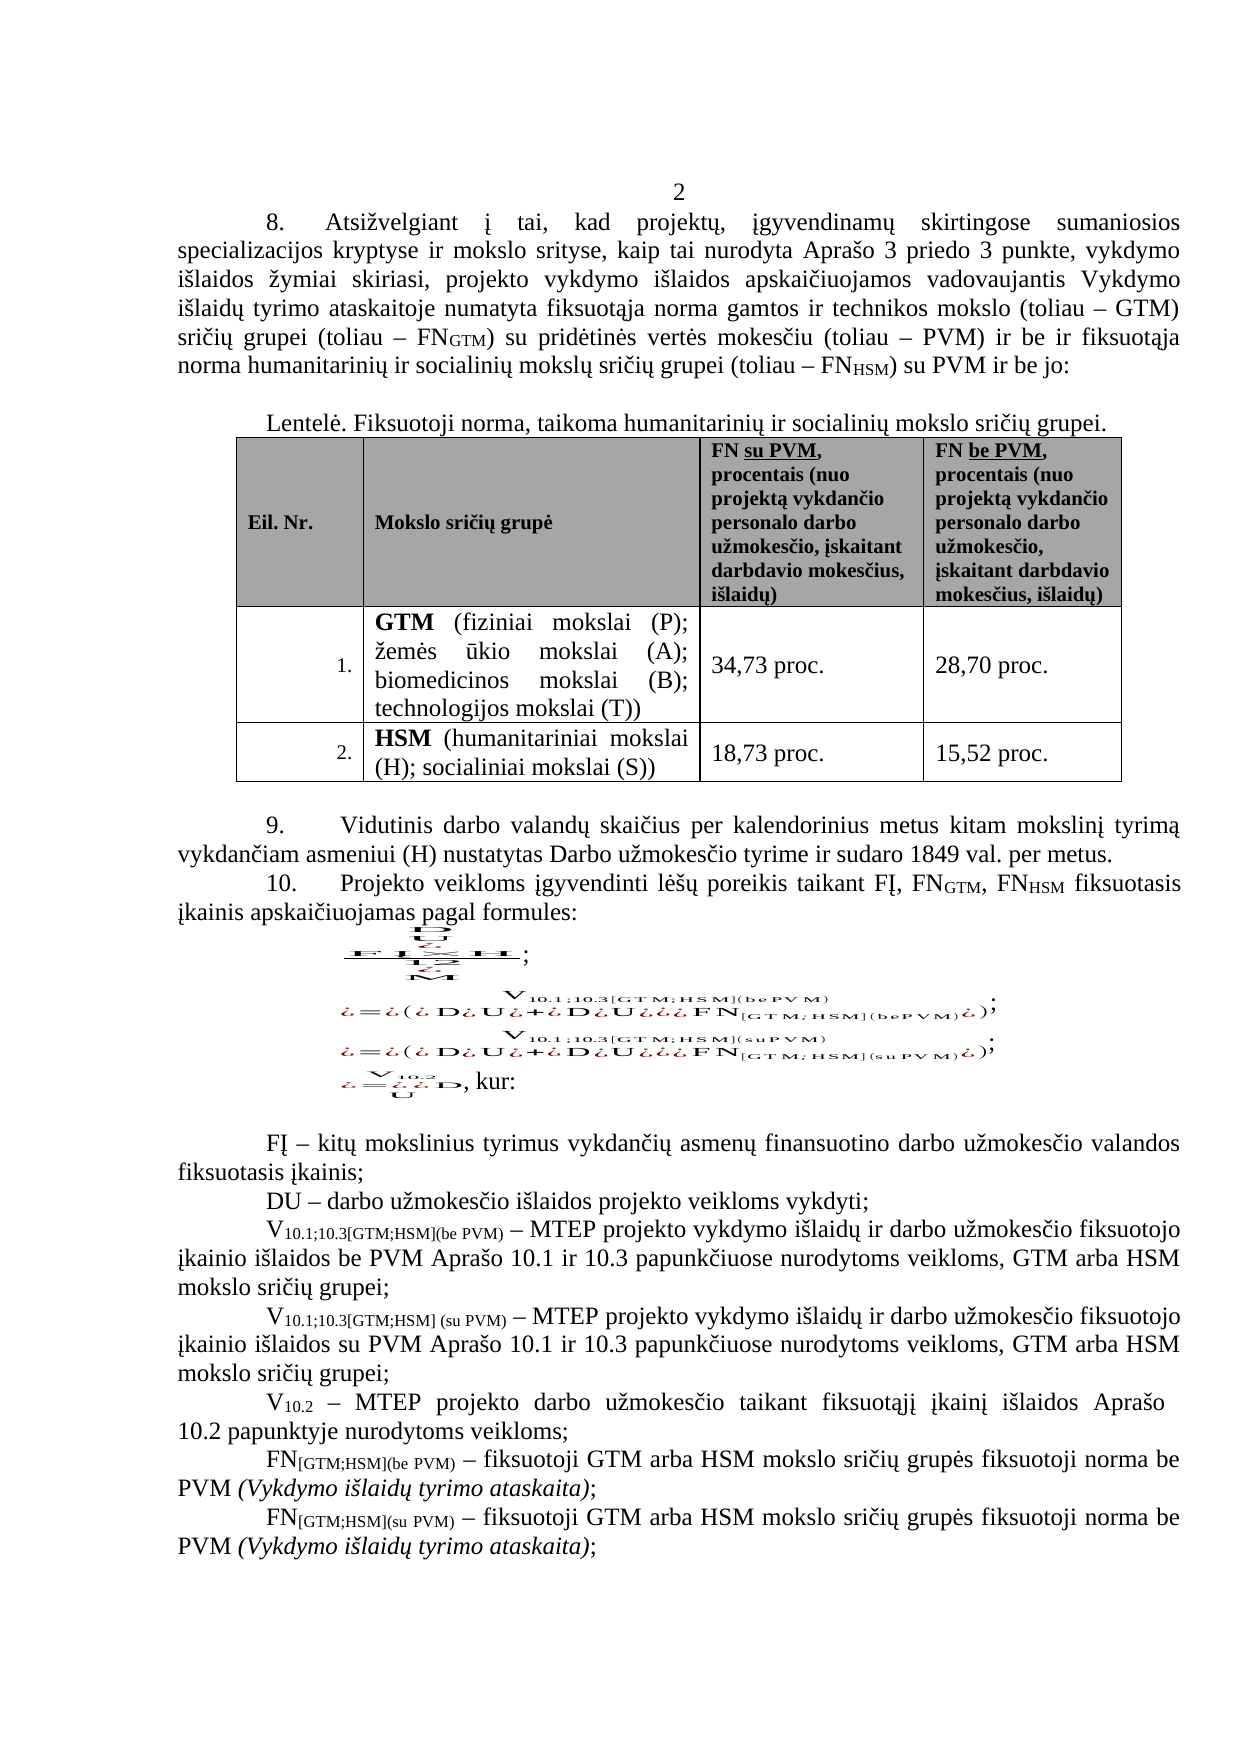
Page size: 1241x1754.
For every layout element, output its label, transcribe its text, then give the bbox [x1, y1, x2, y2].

table_header Eil. Nr. [237, 438, 363, 606]
table_header FN be PVM, procentais (nuo projektą vykdančio personalo darbo užmokesčio, įskaitant darbdavio mokesčius, išlaidų) [924, 438, 1121, 606]
table_cell 1. [237, 607, 363, 722]
table_cell 28,70 proc. [924, 607, 1121, 722]
text 8. Atsižvelgiant į tai, kad projektų, įgyvendinamų skirtingose sumaniosios specializacijos kryptyse ir mokslo srityse, kaip tai nurodyta Aprašo 3 priedo 3 punkte, vykdymo išlaidos žymiai skiriasi, projekto vykdymo išlaidos apskaičiuojamos vadovaujantis Vykdymo išlaidų tyrimo ataskaitoje numatyta fiksuotąja norma gamtos ir technikos mokslo (toliau – GTM) sričių grupei (toliau – FNGTM) su pridėtinės vertės mokesčiu (toliau – PVM) ir be ir fiksuotąja norma humanitarinių ir socialinių mokslų sričių grupei (toliau – FNHSM) su PVM ir be jo: [177, 207, 1181, 379]
table_cell HSM (humanitariniai mokslai (H); socialiniai mokslai (S)) [364, 723, 699, 781]
text FĮ – kitų mokslinius tyrimus vykdančių asmenų finansuotino darbo užmokesčio valandos fiksuotasis įkainis; [177, 1128, 1181, 1186]
text V10.1;10.3[GTM;HSM](be PVM) – MTEP projekto vykdymo išlaidų ir darbo užmokesčio fiksuotojo įkainio išlaidos be PVM Aprašo 10.1 ir 10.3 papunkčiuose nurodytoms veikloms, GTM arba HSM mokslo sričių grupei; [177, 1214, 1181, 1301]
table_cell 15,52 proc. [924, 723, 1121, 781]
table_cell 18,73 proc. [701, 723, 923, 781]
text FN[GTM;HSM](su PVM) – fiksuotoji GTM arba HSM mokslo sričių grupės fiksuotoji norma be PVM (Vykdymo išlaidų tyrimo ataskaita); [177, 1502, 1181, 1559]
text 10. Projekto veikloms įgyvendinti lėšų poreikis taikant FĮ, FNGTM, FNHSM fiksuotasis įkainis apskaičiuojamas pagal formules: [177, 868, 1181, 926]
table_header Mokslo sričių grupė [364, 438, 699, 606]
table_cell 2. [237, 723, 363, 781]
text FN[GTM;HSM](be PVM) – fiksuotoji GTM arba HSM mokslo sričių grupės fiksuotoji norma be PVM (Vykdymo išlaidų tyrimo ataskaita); [177, 1444, 1181, 1502]
text V10.2 – MTEP projekto darbo užmokesčio taikant fiksuotąjį įkainį išlaidos Aprašo 10.2 papunktyje nurodytoms veikloms; [177, 1387, 1181, 1444]
text V10.1;10.3[GTM;HSM] (su PVM) – MTEP projekto vykdymo išlaidų ir darbo užmokesčio fiksuotojo įkainio išlaidos su PVM Aprašo 10.1 ir 10.3 papunkčiuose nurodytoms veikloms, GTM arba HSM mokslo sričių grupei; [177, 1301, 1181, 1387]
table_cell 34,73 proc. [701, 607, 923, 722]
table_header FN su PVM, procentais (nuo projektą vykdančio personalo darbo užmokesčio, įskaitant darbdavio mokesčius, išlaidų) [701, 438, 923, 606]
text DU – darbo užmokesčio išlaidos projekto veikloms vykdyti; [177, 1186, 1181, 1214]
text ; [251, 926, 1181, 982]
text , kur: [251, 1061, 1181, 1099]
table_cell GTM (fiziniai mokslai (P); žemės ūkio mokslai (A); biomedicinos mokslai (B); technologijos mokslai (T)) [364, 607, 699, 722]
text 9. Vidutinis darbo valandų skaičius per kalendorinius metus kitam mokslinį tyrimą vykdančiam asmeniui (H) nustatytas Darbo užmokesčio tyrime ir sudaro 1849 val. per metus. [177, 811, 1181, 868]
text ; [251, 982, 1181, 1022]
text ; [251, 1022, 1181, 1061]
text Lentelė. Fiksuotoji norma, taikoma humanitarinių ir socialinių mokslo sričių grupei. [177, 408, 1181, 437]
